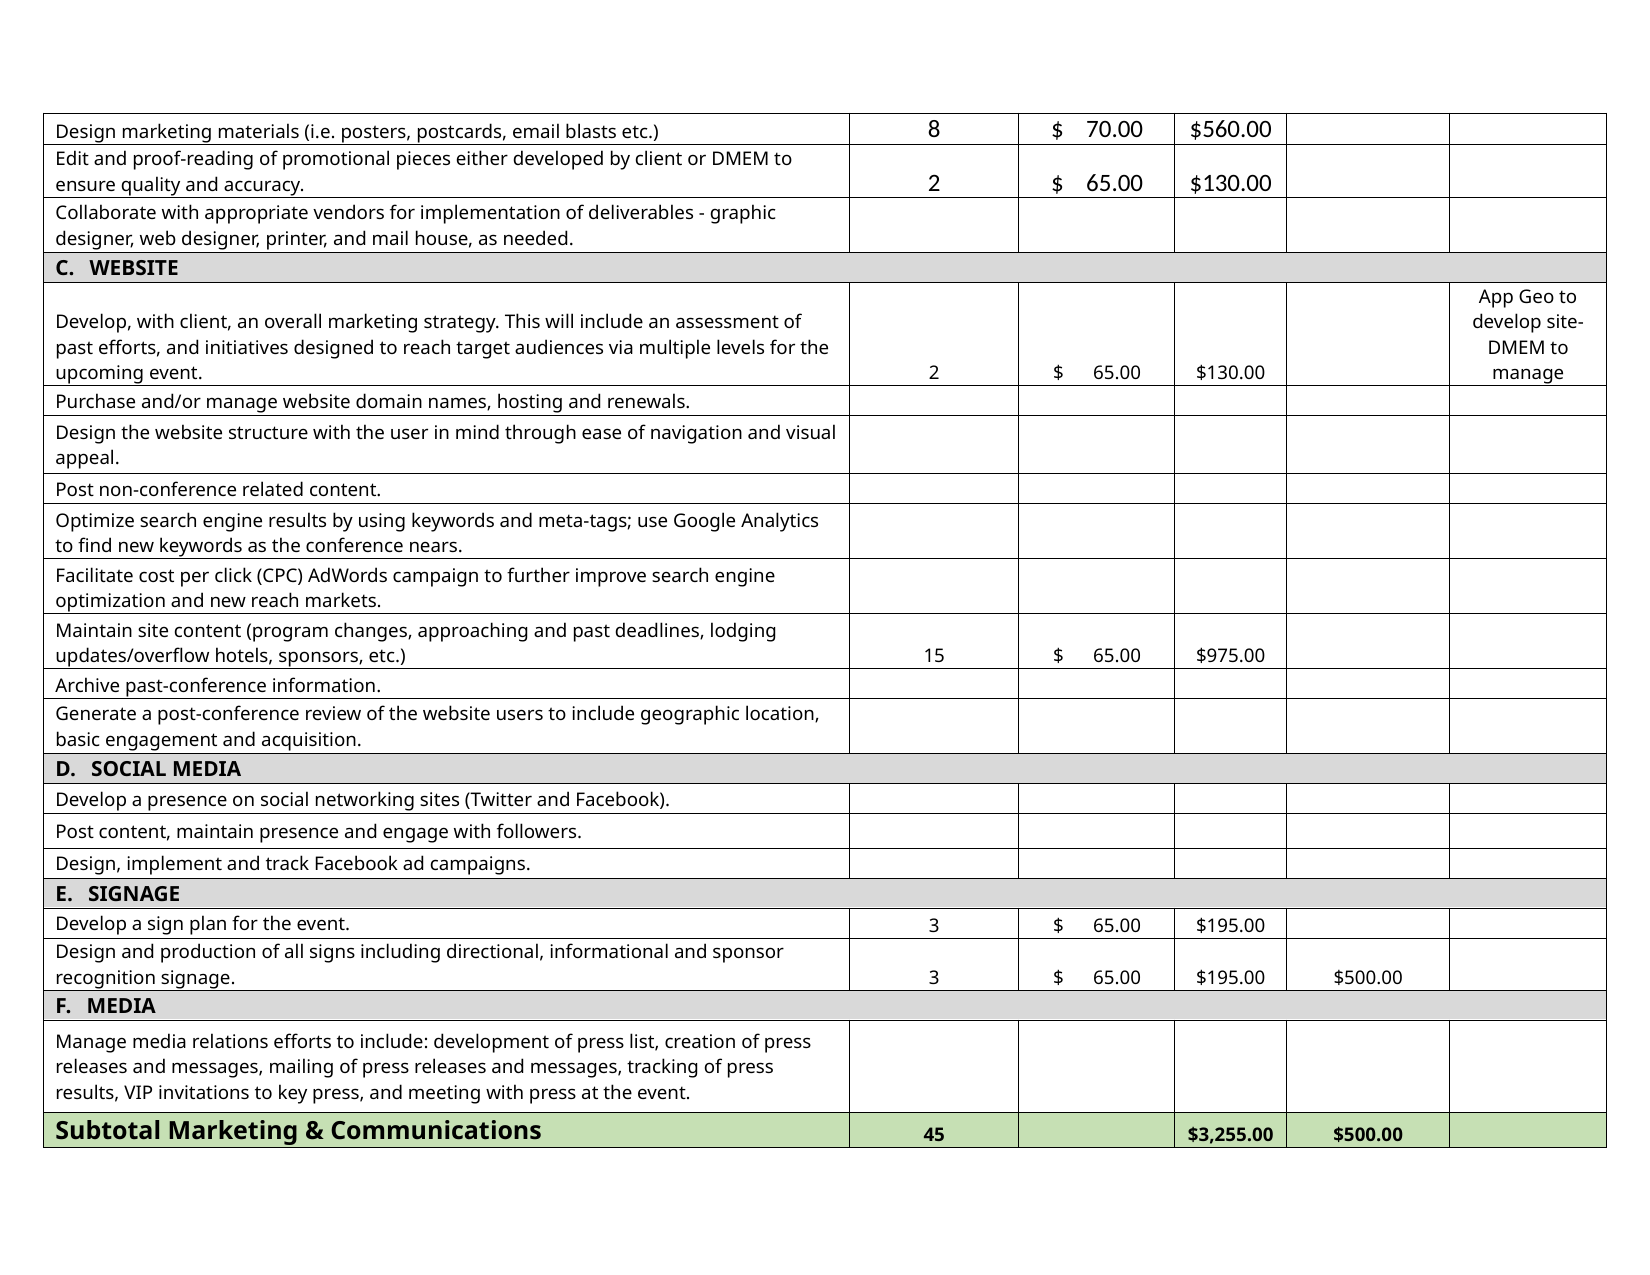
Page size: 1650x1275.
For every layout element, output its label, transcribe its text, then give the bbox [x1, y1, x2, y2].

table_cell Collaborate with appropriate vendors for implementation of deliverables - graphic designer, web designer, printer, and mail house, as needed. [44, 198, 849, 252]
table_cell [1450, 114, 1606, 144]
table_cell [1450, 784, 1606, 813]
table_cell [1019, 814, 1174, 847]
table_cell [850, 784, 1018, 813]
table_cell [1019, 386, 1174, 415]
table_cell Optimize search engine results by using keywords and meta-tags; use Google Analytics to find new keywords as the conference nears. [44, 504, 849, 558]
table_cell [850, 559, 1018, 613]
table_cell [1019, 699, 1174, 753]
table_cell [1287, 814, 1449, 847]
table_cell [850, 669, 1018, 698]
table_cell $195.00 [1175, 909, 1286, 937]
table_cell [1287, 909, 1449, 937]
table_cell [1019, 474, 1174, 503]
table_cell $975.00 [1175, 614, 1286, 668]
table_cell [1175, 669, 1286, 698]
table_cell [850, 814, 1018, 847]
table_cell [1287, 784, 1449, 813]
table_cell 45 [850, 1113, 1018, 1147]
table_cell Develop a presence on social networking sites (Twitter and Facebook). [44, 784, 849, 813]
table_cell $560.00 [1175, 114, 1286, 144]
table_cell $ 65.00 [1019, 145, 1174, 197]
table_cell Design and production of all signs including directional, informational and sponsor recognition signage. [44, 939, 849, 989]
table_cell Purchase and/or manage website domain names, hosting and renewals. [44, 386, 849, 415]
table_cell [1175, 504, 1286, 558]
table_cell Facilitate cost per click (CPC) AdWords campaign to further improve search engine optimization and new reach markets. [44, 559, 849, 613]
table_cell Manage media relations efforts to include: development of press list, creation of press releases and messages, mailing of press releases and messages, tracking of press results, VIP invitations to key press, and meeting with press at the event. [44, 1021, 849, 1112]
table_cell [1287, 849, 1449, 877]
table_cell Archive past-conference information. [44, 669, 849, 698]
table_cell [1287, 474, 1449, 503]
table_cell [1287, 416, 1449, 473]
table_cell 2 [850, 145, 1018, 197]
table_cell $ 65.00 [1019, 939, 1174, 989]
table_cell [1287, 198, 1449, 252]
table_cell [1450, 474, 1606, 503]
table_cell [1450, 849, 1606, 877]
table_cell [1450, 198, 1606, 252]
table_cell [1450, 699, 1606, 753]
table_cell Edit and proof-reading of promotional pieces either developed by client or DMEM to ensure quality and accuracy. [44, 145, 849, 197]
table_cell [850, 416, 1018, 473]
table_cell $500.00 [1287, 1113, 1449, 1147]
table_cell Design marketing materials (i.e. posters, postcards, email blasts etc.) [44, 114, 849, 144]
table_cell [1019, 1021, 1174, 1112]
table_cell E. SIGNAGE [44, 879, 1606, 907]
table_cell [850, 198, 1018, 252]
table_cell D. SOCIAL MEDIA [44, 754, 1606, 783]
table_cell $195.00 [1175, 939, 1286, 989]
table_cell [1287, 614, 1449, 668]
table_cell [1287, 145, 1449, 197]
table_cell [1287, 504, 1449, 558]
table_cell [1287, 699, 1449, 753]
table_cell $3,255.00 [1175, 1113, 1286, 1147]
table_cell C. WEBSITE [44, 253, 1606, 282]
table_cell [1175, 849, 1286, 877]
table_cell [1450, 559, 1606, 613]
table_cell [1019, 559, 1174, 613]
table_cell Post content, maintain presence and engage with followers. [44, 814, 849, 847]
table_cell [1450, 909, 1606, 937]
table_cell [1450, 939, 1606, 989]
table_cell 3 [850, 909, 1018, 937]
table_cell [1450, 145, 1606, 197]
table_cell 2 [850, 283, 1018, 385]
table_cell Generate a post-conference review of the website users to include geographic location, basic engagement and acquisition. [44, 699, 849, 753]
table_cell $ 65.00 [1019, 614, 1174, 668]
table_cell [1287, 386, 1449, 415]
table_cell $130.00 [1175, 283, 1286, 385]
table_cell [1287, 559, 1449, 613]
table_cell 3 [850, 939, 1018, 989]
table_cell 15 [850, 614, 1018, 668]
table_cell [1175, 1021, 1286, 1112]
table_cell [850, 1021, 1018, 1112]
table_cell $500.00 [1287, 939, 1449, 989]
table_cell [1019, 504, 1174, 558]
table_cell [1287, 114, 1449, 144]
table_cell [1175, 559, 1286, 613]
table_cell [1287, 1021, 1449, 1112]
table_cell $ 65.00 [1019, 909, 1174, 937]
table_cell [1175, 386, 1286, 415]
table_cell [1175, 416, 1286, 473]
table_cell [1175, 474, 1286, 503]
table_cell $130.00 [1175, 145, 1286, 197]
table_cell [1019, 416, 1174, 473]
table_cell Subtotal Marketing & Communications [44, 1113, 849, 1147]
table_cell [850, 699, 1018, 753]
table_cell Develop, with client, an overall marketing strategy. This will include an assessment of past efforts, and initiatives designed to reach target audiences via multiple levels for the upcoming event. [44, 283, 849, 385]
table_cell [850, 474, 1018, 503]
table_cell [1019, 198, 1174, 252]
table_cell [1450, 669, 1606, 698]
table_cell [1287, 283, 1449, 385]
table_cell Post non-conference related content. [44, 474, 849, 503]
table_cell [1450, 1113, 1606, 1147]
table_cell [850, 849, 1018, 877]
table_cell [1175, 784, 1286, 813]
table_cell Develop a sign plan for the event. [44, 909, 849, 937]
table_cell [1450, 614, 1606, 668]
table_cell 8 [850, 114, 1018, 144]
table_cell [850, 386, 1018, 415]
table_cell Design, implement and track Facebook ad campaigns. [44, 849, 849, 877]
table_cell [1450, 386, 1606, 415]
table_cell [1287, 669, 1449, 698]
table_cell Maintain site content (program changes, approaching and past deadlines, lodging updates/overflow hotels, sponsors, etc.) [44, 614, 849, 668]
table_cell Design the website structure with the user in mind through ease of navigation and visual appeal. [44, 416, 849, 473]
table_cell App Geo to develop site- DMEM to manage [1450, 283, 1606, 385]
table_cell [1450, 814, 1606, 847]
table_cell [1019, 784, 1174, 813]
table_cell [1450, 416, 1606, 473]
table_cell [1450, 1021, 1606, 1112]
table_cell [1175, 198, 1286, 252]
table_cell $ 70.00 [1019, 114, 1174, 144]
table_cell [1019, 1113, 1174, 1147]
table_cell [1450, 504, 1606, 558]
table_cell F. MEDIA [44, 991, 1606, 1019]
table_cell [1175, 814, 1286, 847]
table_cell [1019, 669, 1174, 698]
table_cell $ 65.00 [1019, 283, 1174, 385]
table_cell [1019, 849, 1174, 877]
table_cell [850, 504, 1018, 558]
table_cell [1175, 699, 1286, 753]
